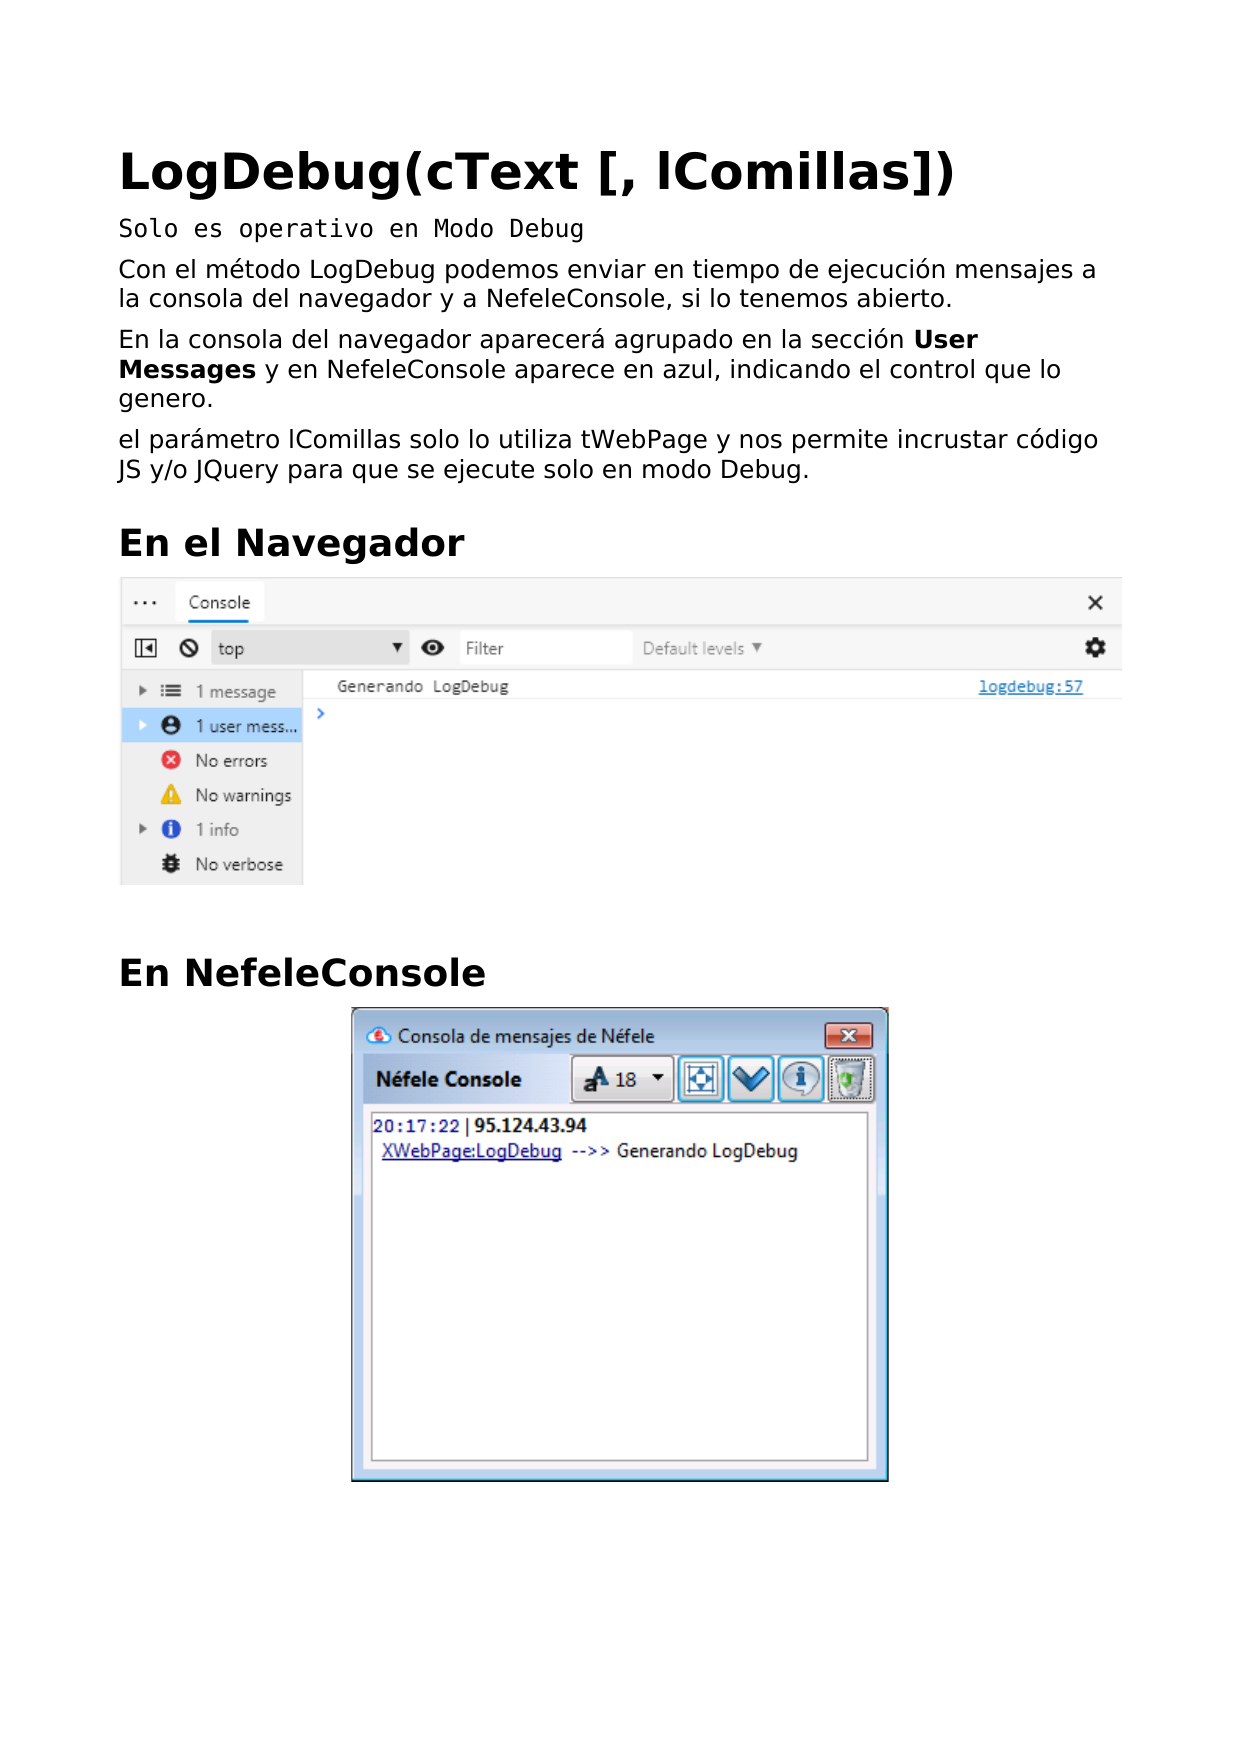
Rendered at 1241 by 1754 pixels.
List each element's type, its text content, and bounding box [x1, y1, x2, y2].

subtitle En NefeleConsole [118, 952, 1122, 995]
text el parámetro lComillas solo lo utiliza tWebPage y nos permite incrustar código JS y/o JQuery para que se ejecute solo en modo Debug. [118, 426, 1122, 484]
picture [351, 1007, 889, 1482]
subtitle LogDebug(cText [, lComillas]) [118, 143, 1122, 201]
subtitle En el Navegador [118, 521, 1122, 565]
picture [118, 577, 1123, 885]
text Solo es operativo en Modo Debug [118, 214, 1122, 243]
text Con el método LogDebug podemos enviar en tiempo de ejecución mensajes a la consola del navegador y a NefeleConsole, si lo tenemos abierto. [118, 255, 1122, 313]
text En la consola del navegador aparecerá agrupado en la sección User Messages y en NefeleConsole aparece en azul, indicando el control que lo genero. [118, 326, 1122, 413]
